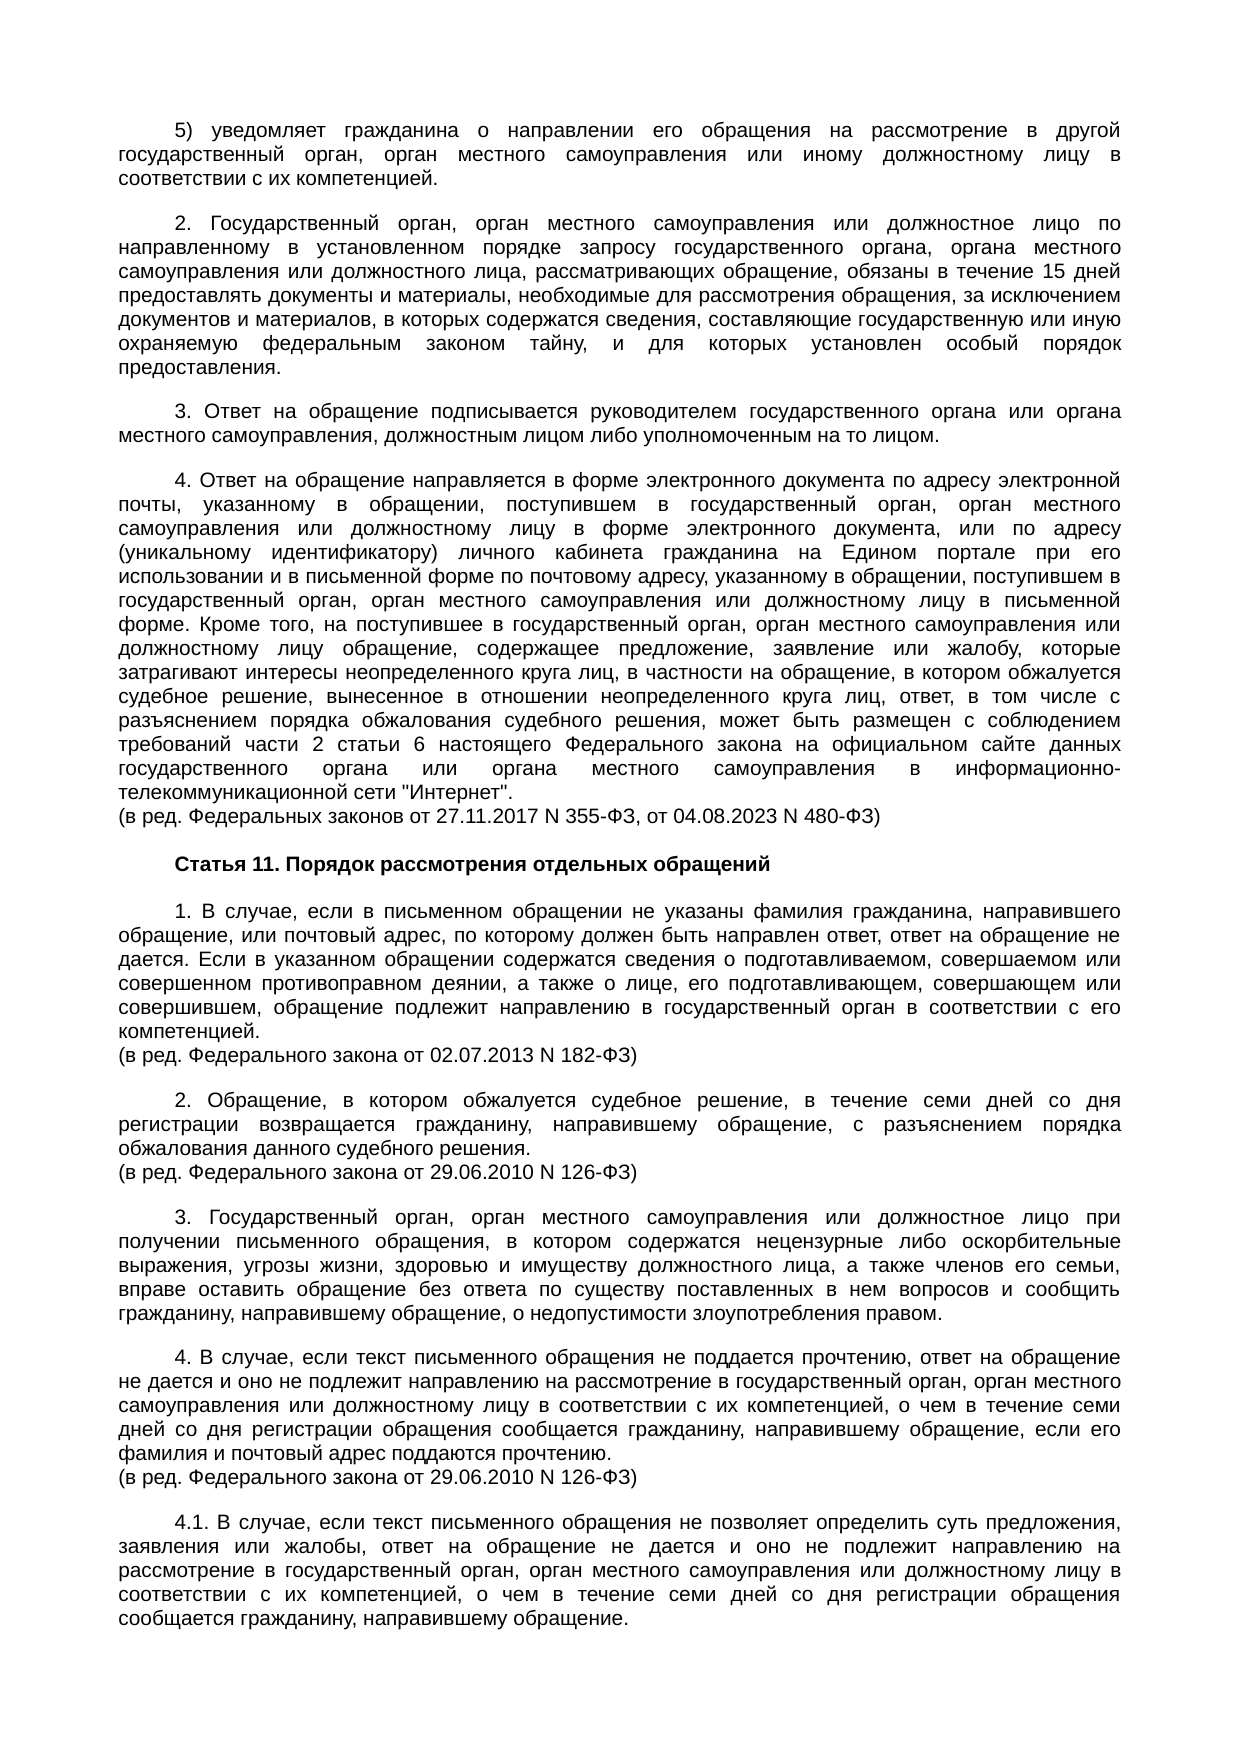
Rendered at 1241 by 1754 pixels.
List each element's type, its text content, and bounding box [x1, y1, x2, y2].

text 4. Ответ на обращение направляется в форме электронного документа по адресу электронной почты, указанному в обращении, поступившем в государственный орган, орган местного самоуправления или должностному лицу в форме электронного документа, или по адресу (уникальному идентификатору) личного кабинета гражданина на Едином портале при его использовании и в письменной форме по почтовому адресу, указанному в обращении, поступившем в государственный орган, орган местного самоуправления или должностному лицу в письменной форме. Кроме того, на поступившее в государственный орган, орган местного самоуправления или должностному лицу обращение, содержащее предложение, заявление или жалобу, которые затрагивают интересы неопределенного круга лиц, в частности на обращение, в котором обжалуется судебное решение, вынесенное в отношении неопределенного круга лиц, ответ, в том числе с разъяснением порядка обжалования судебного решения, может быть размещен с соблюдением требований части 2 статьи 6 настоящего Федерального закона на официальном сайте данных государственного органа или органа местного самоуправления в информационно-телекоммуникационной сети "Интернет". [118, 468, 1122, 803]
text (в ред. Федерального закона от 02.07.2013 N 182-ФЗ) [118, 1043, 1122, 1067]
text 2. Государственный орган, орган местного самоуправления или должностное лицо по направленному в установленном порядке запросу государственного органа, органа местного самоуправления или должностного лица, рассматривающих обращение, обязаны в течение 15 дней предоставлять документы и материалы, необходимые для рассмотрения обращения, за исключением документов и материалов, в которых содержатся сведения, составляющие государственную или иную охраняемую федеральным законом тайну, и для которых установлен особый порядок предоставления. [118, 211, 1122, 378]
text 5) уведомляет гражданина о направлении его обращения на рассмотрение в другой государственный орган, орган местного самоуправления или иному должностному лицу в соответствии с их компетенцией. [118, 118, 1122, 190]
text 4. В случае, если текст письменного обращения не поддается прочтению, ответ на обращение не дается и оно не подлежит направлению на рассмотрение в государственный орган, орган местного самоуправления или должностному лицу в соответствии с их компетенцией, о чем в течение семи дней со дня регистрации обращения сообщается гражданину, направившему обращение, если его фамилия и почтовый адрес поддаются прочтению. [118, 1345, 1122, 1465]
text 4.1. В случае, если текст письменного обращения не позволяет определить суть предложения, заявления или жалобы, ответ на обращение не дается и оно не подлежит направлению на рассмотрение в государственный орган, орган местного самоуправления или должностному лицу в соответствии с их компетенцией, о чем в течение семи дней со дня регистрации обращения сообщается гражданину, направившему обращение. [118, 1510, 1122, 1629]
text 1. В случае, если в письменном обращении не указаны фамилия гражданина, направившего обращение, или почтовый адрес, по которому должен быть направлен ответ, ответ на обращение не дается. Если в указанном обращении содержатся сведения о подготавливаемом, совершаемом или совершенном противоправном деянии, а также о лице, его подготавливающем, совершающем или совершившем, обращение подлежит направлению в государственный орган в соответствии с его компетенцией. [118, 899, 1122, 1043]
text (в ред. Федерального закона от 29.06.2010 N 126-ФЗ) [118, 1465, 1122, 1489]
text 2. Обращение, в котором обжалуется судебное решение, в течение семи дней со дня регистрации возвращается гражданину, направившему обращение, с разъяснением порядка обжалования данного судебного решения. [118, 1088, 1122, 1160]
text 3. Ответ на обращение подписывается руководителем государственного органа или органа местного самоуправления, должностным лицом либо уполномоченным на то лицом. [118, 399, 1122, 447]
text 3. Государственный орган, орган местного самоуправления или должностное лицо при получении письменного обращения, в котором содержатся нецензурные либо оскорбительные выражения, угрозы жизни, здоровью и имуществу должностного лица, а также членов его семьи, вправе оставить обращение без ответа по существу поставленных в нем вопросов и сообщить гражданину, направившему обращение, о недопустимости злоупотребления правом. [118, 1204, 1122, 1324]
text (в ред. Федерального закона от 29.06.2010 N 126-ФЗ) [118, 1160, 1122, 1184]
text Статья 11. Порядок рассмотрения отдельных обращений [118, 851, 1122, 875]
text (в ред. Федеральных законов от 27.11.2017 N 355-ФЗ, от 04.08.2023 N 480-ФЗ) [118, 803, 1122, 827]
